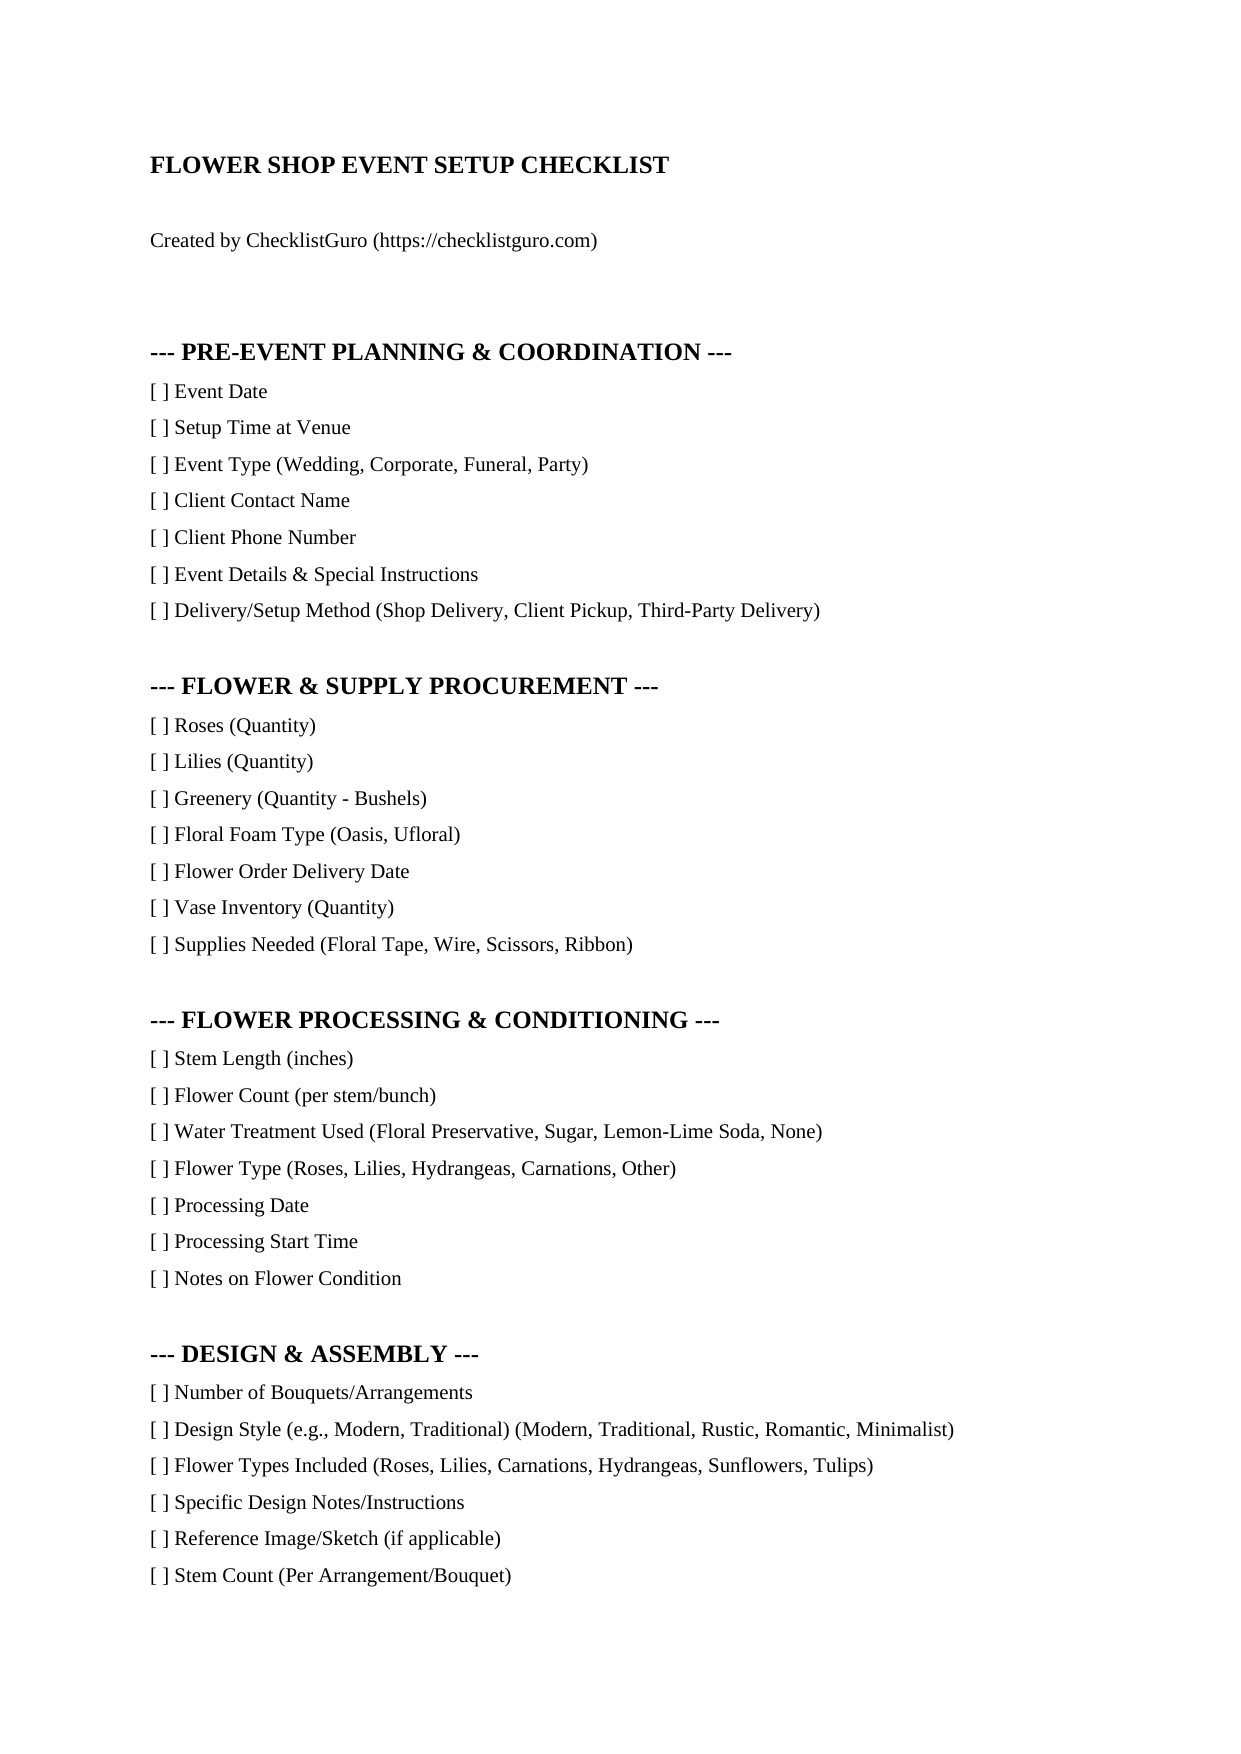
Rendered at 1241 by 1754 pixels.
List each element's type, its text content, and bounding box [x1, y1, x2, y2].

text [ ] Floral Foam Type (Oasis, Ufloral) [150, 822, 1090, 846]
text [ ] Number of Bouquets/Arrangements [150, 1380, 1090, 1404]
text [ ] Roses (Quantity) [150, 712, 1090, 737]
text [ ] Client Phone Number [150, 525, 1090, 549]
text [ ] Event Date [150, 379, 1090, 403]
text [ ] Flower Type (Roses, Lilies, Hydrangeas, Carnations, Other) [150, 1156, 1090, 1180]
text [ ] Notes on Flower Condition [150, 1266, 1090, 1290]
text --- FLOWER PROCESSING & CONDITIONING --- [150, 1005, 1090, 1034]
text [ ] Lilies (Quantity) [150, 749, 1090, 773]
text [ ] Specific Design Notes/Instructions [150, 1490, 1090, 1514]
text [ ] Water Treatment Used (Floral Preservative, Sugar, Lemon-Lime Soda, None) [150, 1119, 1090, 1143]
text [ ] Processing Date [150, 1192, 1090, 1217]
text [ ] Flower Types Included (Roses, Lilies, Carnations, Hydrangeas, Sunflowers, Tulips) [150, 1453, 1090, 1477]
text [ ] Client Contact Name [150, 488, 1090, 512]
text [ ] Flower Order Delivery Date [150, 859, 1090, 883]
text [ ] Flower Count (per stem/bunch) [150, 1083, 1090, 1107]
text [ ] Supplies Needed (Floral Tape, Wire, Scissors, Ribbon) [150, 932, 1090, 956]
text [ ] Stem Count (Per Arrangement/Bouquet) [150, 1563, 1090, 1587]
text [ ] Design Style (e.g., Modern, Traditional) (Modern, Traditional, Rustic, Romantic, Minimalist) [150, 1417, 1090, 1441]
text [ ] Setup Time at Venue [150, 415, 1090, 439]
text --- PRE-EVENT PLANNING & COORDINATION --- [150, 337, 1090, 366]
text [ ] Greenery (Quantity - Bushels) [150, 786, 1090, 810]
text [ ] Vase Inventory (Quantity) [150, 895, 1090, 919]
text [ ] Processing Start Time [150, 1229, 1090, 1253]
text [ ] Stem Length (inches) [150, 1046, 1090, 1070]
text [ ] Reference Image/Sketch (if applicable) [150, 1526, 1090, 1550]
text [ ] Delivery/Setup Method (Shop Delivery, Client Pickup, Third-Party Delivery) [150, 598, 1090, 622]
text Created by ChecklistGuro (https://checklistguro.com) [150, 228, 1090, 252]
text --- FLOWER & SUPPLY PROCUREMENT --- [150, 671, 1090, 700]
text FLOWER SHOP EVENT SETUP CHECKLIST [150, 150, 1090, 179]
text [ ] Event Type (Wedding, Corporate, Funeral, Party) [150, 452, 1090, 476]
text [ ] Event Details & Special Instructions [150, 562, 1090, 586]
text --- DESIGN & ASSEMBLY --- [150, 1339, 1090, 1367]
